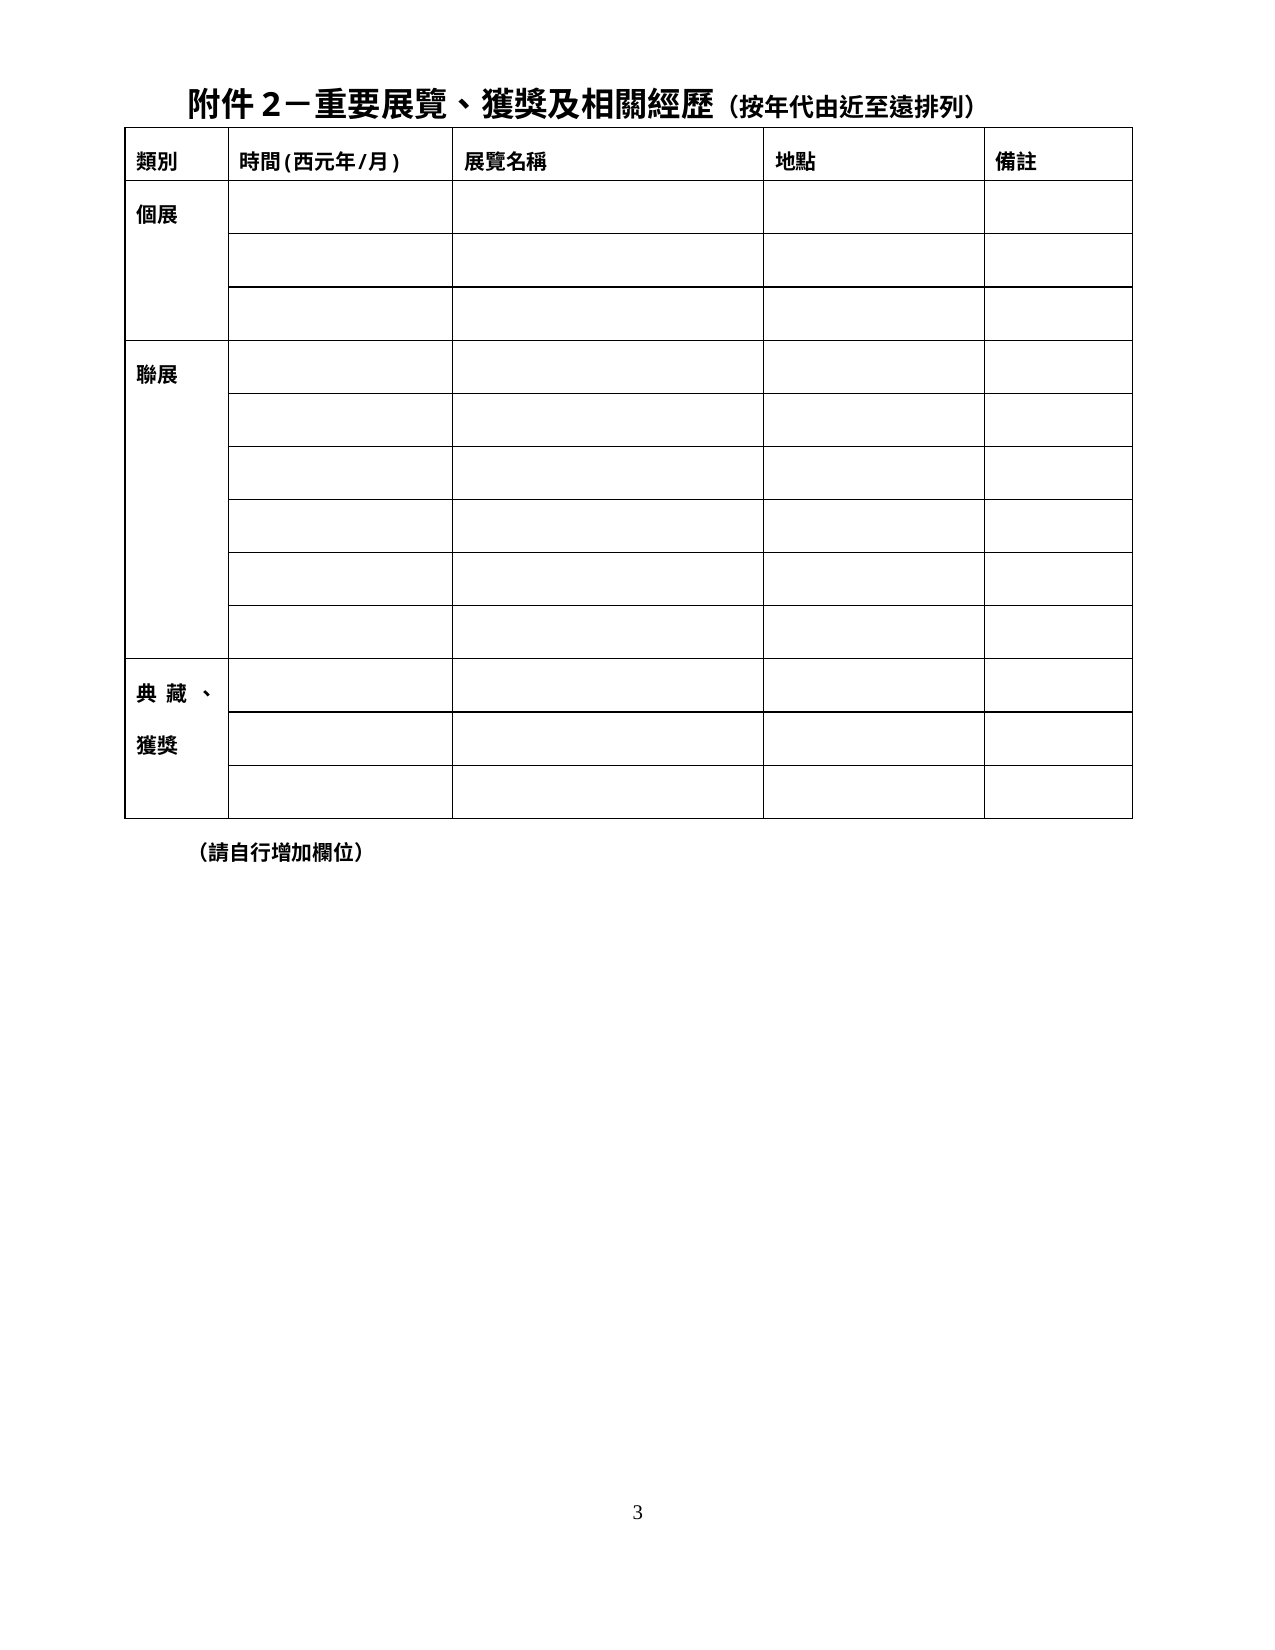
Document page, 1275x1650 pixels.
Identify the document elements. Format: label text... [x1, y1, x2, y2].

table_cell [985, 447, 1132, 499]
table_header 備註 [985, 128, 1132, 180]
table_cell [764, 713, 984, 764]
table_cell [229, 553, 452, 605]
table_cell [229, 181, 452, 233]
text （請自行增加欄位） [187, 819, 1087, 871]
table_cell [985, 394, 1132, 446]
table_cell [453, 713, 763, 764]
table_cell [453, 659, 763, 711]
table_header 地點 [764, 128, 984, 180]
table_header 時間(西元年/月) [229, 128, 452, 180]
table_cell [229, 500, 452, 552]
table_cell [453, 553, 763, 605]
table_cell [985, 288, 1132, 339]
table_cell [229, 766, 452, 818]
table_cell 聯展 [126, 341, 228, 658]
table_cell [453, 766, 763, 818]
table_cell [764, 553, 984, 605]
table_cell [764, 606, 984, 658]
text 附件2－重要展覽、獲獎及相關經歷（按年代由近至遠排列） [187, 75, 1087, 127]
table_cell [764, 288, 984, 339]
table_header 展覽名稱 [453, 128, 763, 180]
table_cell [453, 181, 763, 233]
table_cell [229, 659, 452, 711]
table_cell [453, 341, 763, 393]
table_cell [985, 713, 1132, 764]
table_cell [229, 606, 452, 658]
table_cell [764, 447, 984, 499]
table_cell [229, 341, 452, 393]
table_cell [985, 234, 1132, 286]
table_cell [985, 553, 1132, 605]
table_cell [764, 500, 984, 552]
table_header 類別 [126, 128, 228, 180]
table_cell [229, 713, 452, 764]
table_cell [764, 181, 984, 233]
table_cell [985, 606, 1132, 658]
table_cell [985, 659, 1132, 711]
table_cell [453, 288, 763, 339]
table_cell [453, 234, 763, 286]
table_cell [453, 606, 763, 658]
table_cell [764, 234, 984, 286]
table_cell [764, 766, 984, 818]
table_cell [985, 181, 1132, 233]
table_cell [985, 766, 1132, 818]
table_cell [229, 447, 452, 499]
table_cell [229, 234, 452, 286]
table_cell [453, 500, 763, 552]
table_cell [764, 659, 984, 711]
table_cell 典藏、獲獎 [126, 659, 228, 818]
table_cell [453, 447, 763, 499]
table_cell [985, 500, 1132, 552]
table_cell [229, 288, 452, 339]
table_cell [985, 341, 1132, 393]
table_cell [764, 341, 984, 393]
table_cell 個展 [126, 181, 228, 339]
table_cell [764, 394, 984, 446]
table_cell [229, 394, 452, 446]
table_cell [453, 394, 763, 446]
